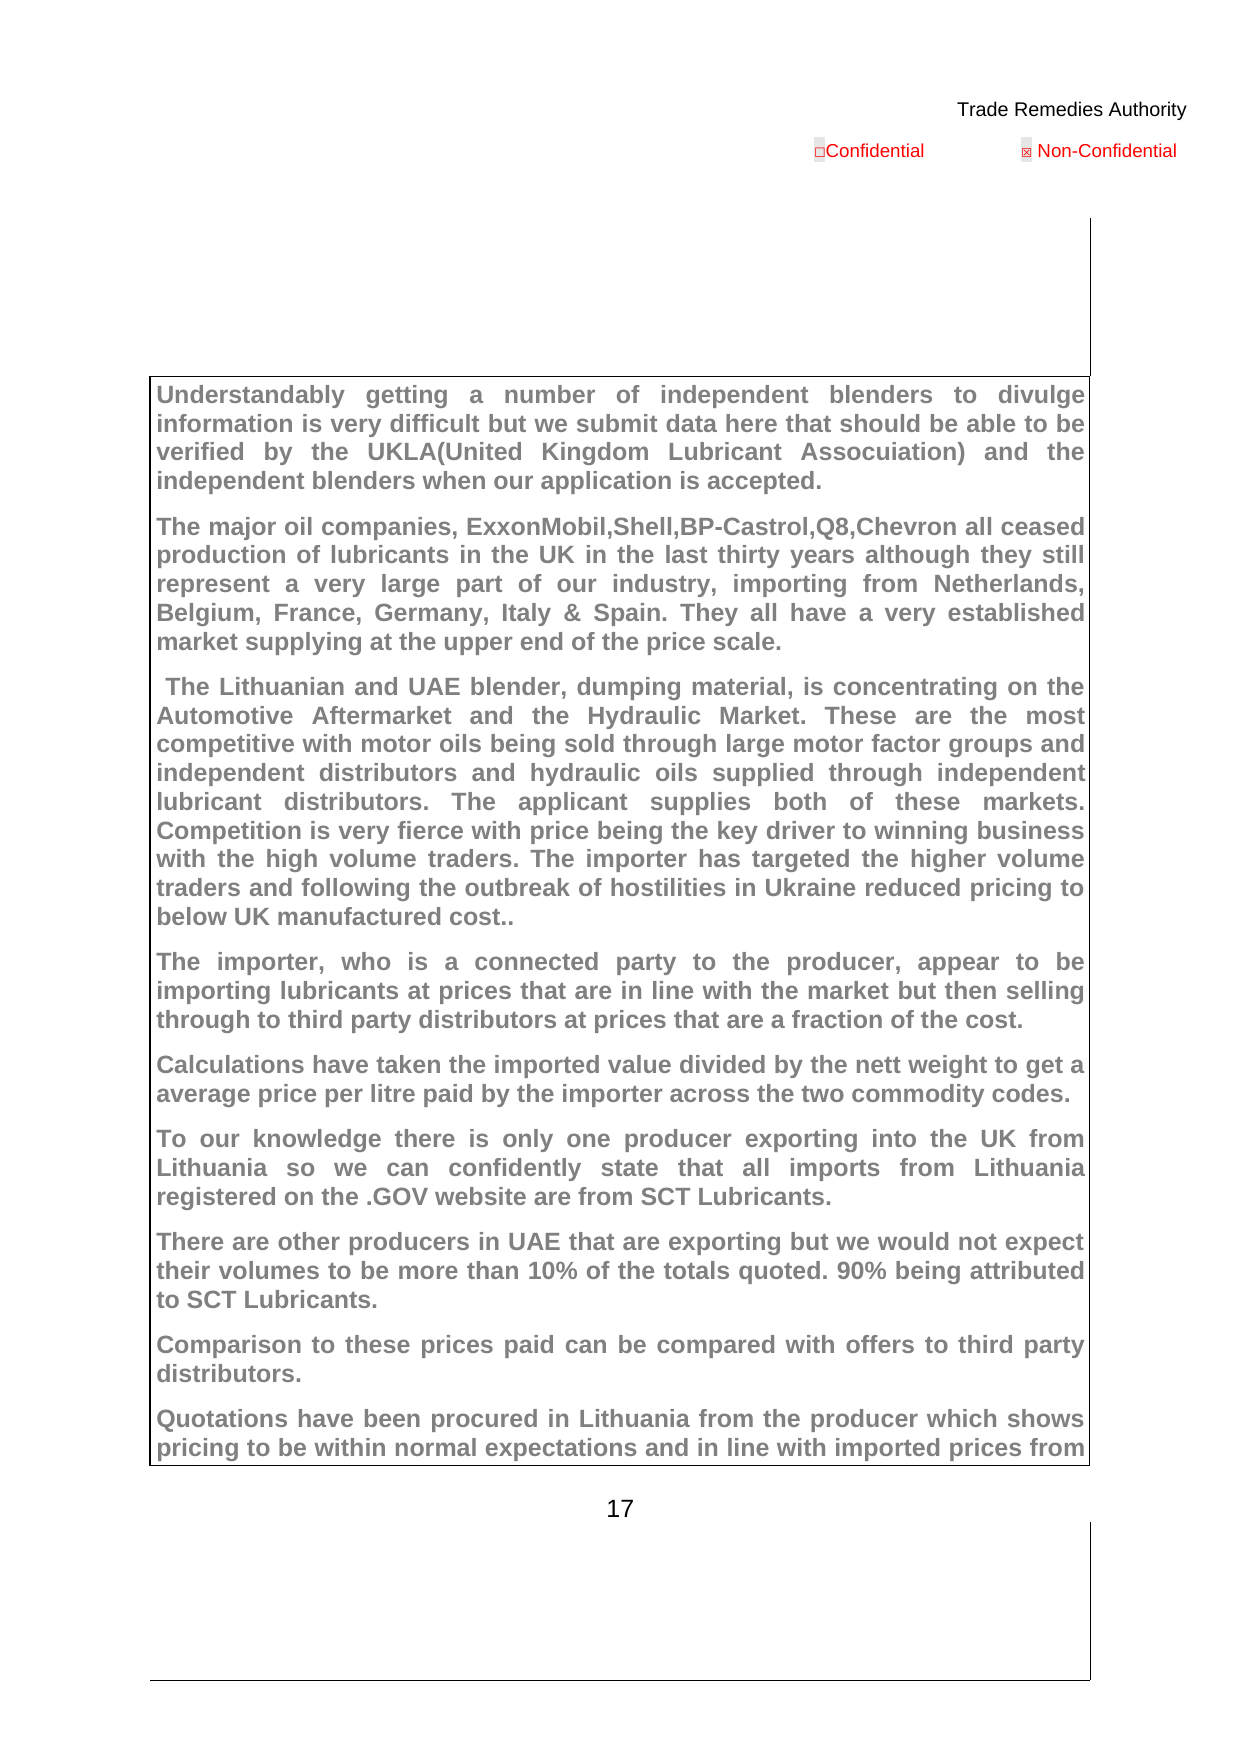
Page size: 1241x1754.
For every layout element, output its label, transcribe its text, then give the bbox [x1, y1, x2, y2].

table_header Understandably getting a number of independent blenders to divulge information is very difficult but we submit data here that should be able to be verified by the UKLA(United Kingdom Lubricant Assocuiation) and the independent blenders when our application is accepted. The major oil companies, ExxonMobil,Shell,BP-Castrol,Q8,Chevron all ceased production of lubricants in the UK in the last thirty years although they still represent a very large part of our industry, importing from Netherlands, Belgium, France, Germany, Italy & Spain. They all have a very established market supplying at the upper end of the price scale. The Lithuanian and UAE blender, dumping material, is concentrating on the Automotive Aftermarket and the Hydraulic Market. These are the most competitive with motor oils being sold through large motor factor groups and independent distributors and hydraulic oils supplied through independent lubricant distributors. The applicant supplies both of these markets. Competition is very fierce with price being the key driver to winning business with the high volume traders. The importer has targeted the higher volume traders and following the outbreak of hostilities in Ukraine reduced pricing to below UK manufactured cost.. The importer, who is a connected party to the producer, appear to be importing lubricants at prices that are in line with the market but then selling through to third party distributors at prices that are a fraction of the cost. Calculations have taken the imported value divided by the nett weight to get a average price per litre paid by the importer across the two commodity codes. To our knowledge there is only one producer exporting into the UK from Lithuania so we can confidently state that all imports from Lithuania registered on the .GOV website are from SCT Lubricants. There are other producers in UAE that are exporting but we would not expect their volumes to be more than 10% of the totals quoted. 90% being attributed to SCT Lubricants. Comparison to these prices paid can be compared with offers to third party distributors. Quotations have been procured in Lithuania from the producer which shows pricing to be within normal expectations and in line with imported prices from [151, 377, 1089, 1465]
